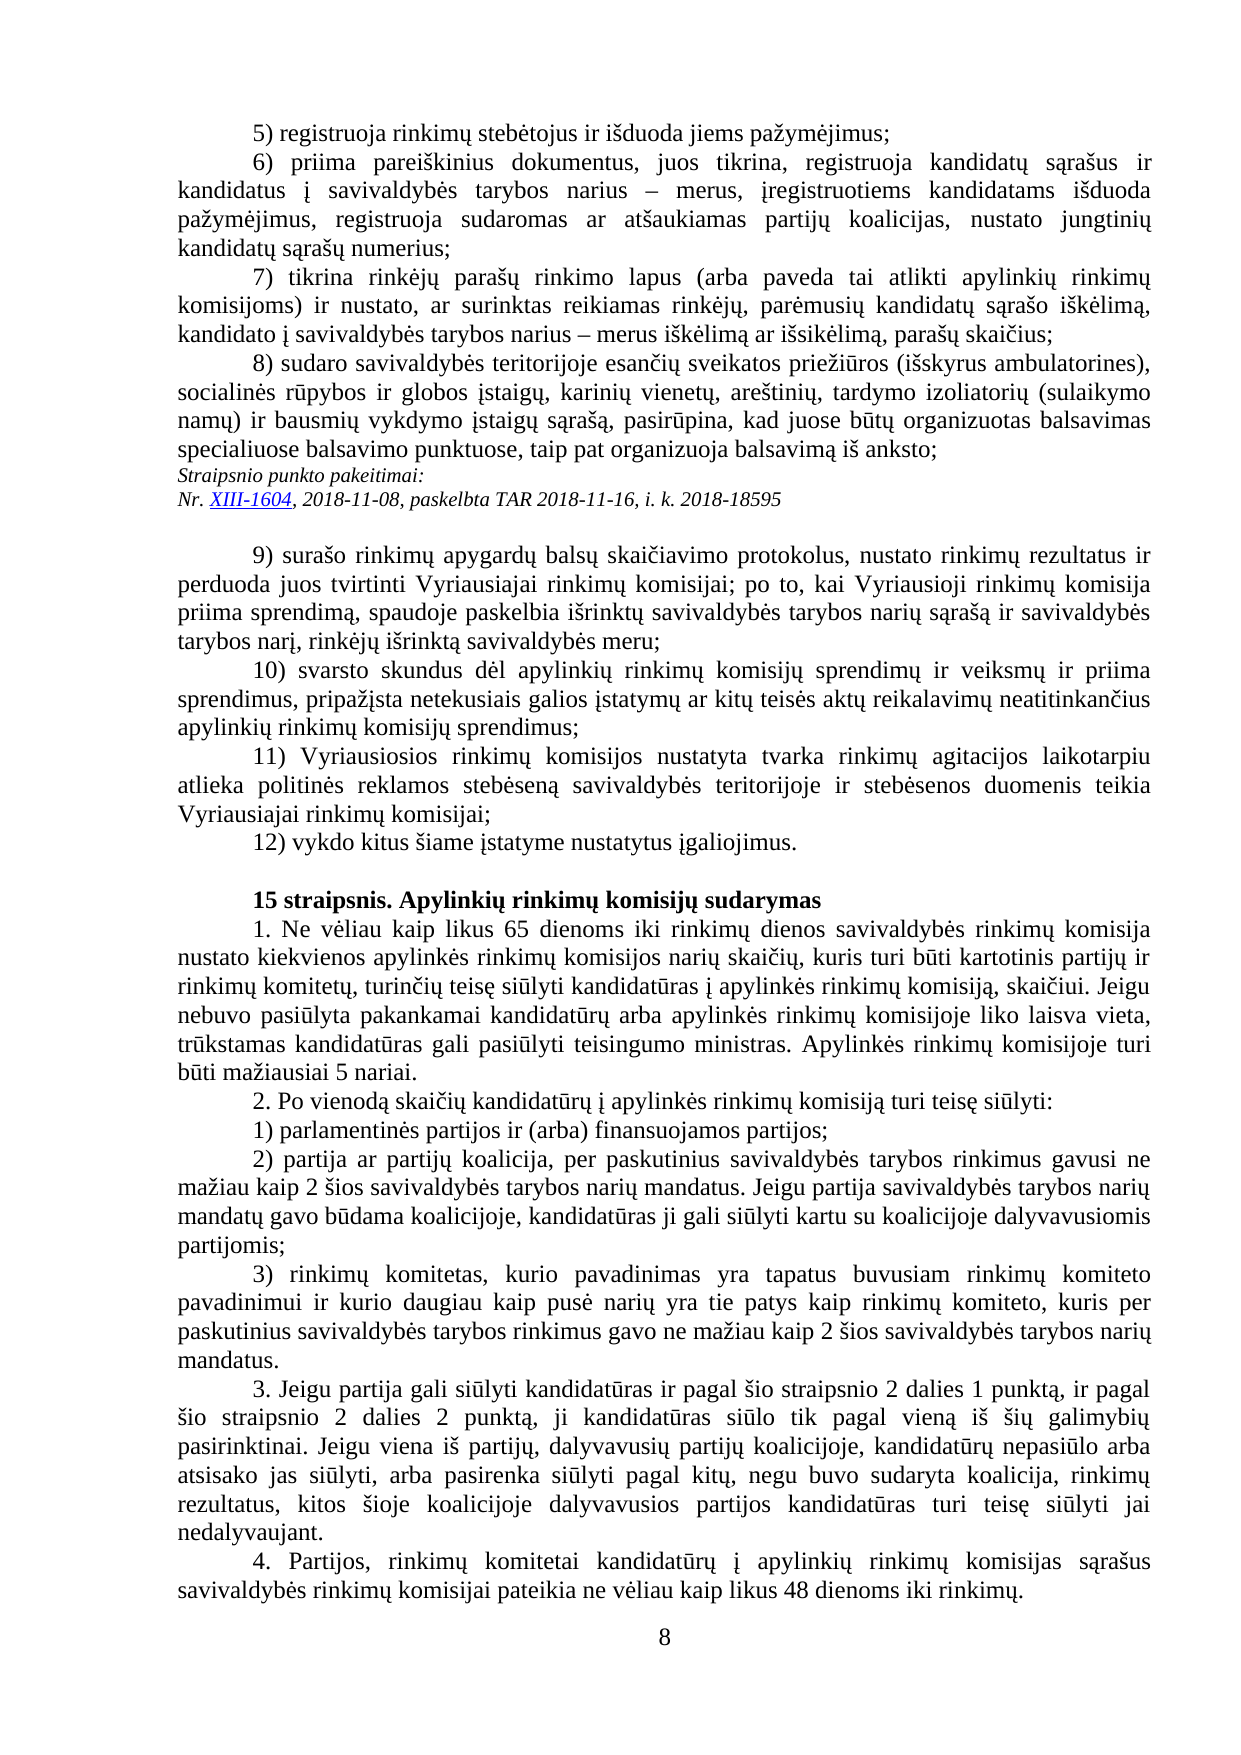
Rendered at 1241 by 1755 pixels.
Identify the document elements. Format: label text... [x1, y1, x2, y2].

text 9) surašo rinkimų apygardų balsų skaičiavimo protokolus, nustato rinkimų rezultatus ir perduoda juos tvirtinti Vyriausiajai rinkimų komisijai; po to, kai Vyriausioji rinkimų komisija priima sprendimą, spaudoje paskelbia išrinktų savivaldybės tarybos narių sąrašą ir savivaldybės tarybos narį, rinkėjų išrinktą savivaldybės meru; [177, 540, 1152, 655]
text 11) Vyriausiosios rinkimų komisijos nustatyta tvarka rinkimų agitacijos laikotarpiu atlieka politinės reklamos stebėseną savivaldybės teritorijoje ir stebėsenos duomenis teikia Vyriausiajai rinkimų komisijai; [177, 741, 1152, 827]
text 3) rinkimų komitetas, kurio pavadinimas yra tapatus buvusiam rinkimų komiteto pavadinimui ir kurio daugiau kaip pusė narių yra tie patys kaip rinkimų komiteto, kuris per paskutinius savivaldybės tarybos rinkimus gavo ne mažiau kaip 2 šios savivaldybės tarybos narių mandatus. [177, 1259, 1152, 1374]
text 2) partija ar partijų koalicija, per paskutinius savivaldybės tarybos rinkimus gavusi ne mažiau kaip 2 šios savivaldybės tarybos narių mandatus. Jeigu partija savivaldybės tarybos narių mandatų gavo būdama koalicijoje, kandidatūras ji gali siūlyti kartu su koalicijoje dalyvavusiomis partijomis; [177, 1144, 1152, 1259]
text 12) vykdo kitus šiame įstatyme nustatytus įgaliojimus. [177, 827, 1152, 856]
text 6) priima pareiškinius dokumentus, juos tikrina, registruoja kandidatų sąrašus ir kandidatus į savivaldybės tarybos narius – merus, įregistruotiems kandidatams išduoda pažymėjimus, registruoja sudaromas ar atšaukiamas partijų koalicijas, nustato jungtinių kandidatų sąrašų numerius; [177, 147, 1152, 262]
text 15 straipsnis. Apylinkių rinkimų komisijų sudarymas [177, 885, 1152, 914]
text 1) parlamentinės partijos ir (arba) finansuojamos partijos; [177, 1115, 1152, 1144]
text 4. Partijos, rinkimų komitetai kandidatūrų į apylinkių rinkimų komisijas sąrašus savivaldybės rinkimų komisijai pateikia ne vėliau kaip likus 48 dienoms iki rinkimų. [177, 1546, 1152, 1604]
text 5) registruoja rinkimų stebėtojus ir išduoda jiems pažymėjimus; [177, 118, 1152, 147]
text 2. Po vienodą skaičių kandidatūrų į apylinkės rinkimų komisiją turi teisę siūlyti: [177, 1086, 1152, 1115]
text 3. Jeigu partija gali siūlyti kandidatūras ir pagal šio straipsnio 2 dalies 1 punktą, ir pagal šio straipsnio 2 dalies 2 punktą, ji kandidatūras siūlo tik pagal vieną iš šių galimybių pasirinktinai. Jeigu viena iš partijų, dalyvavusių partijų koalicijoje, kandidatūrų nepasiūlo arba atsisako jas siūlyti, arba pasirenka siūlyti pagal kitų, negu buvo sudaryta koalicija, rinkimų rezultatus, kitos šioje koalicijoje dalyvavusios partijos kandidatūras turi teisę siūlyti jai nedalyvaujant. [177, 1374, 1152, 1546]
text Straipsnio punkto pakeitimai: [177, 463, 1152, 487]
text Nr. XIII-1604, 2018-11-08, paskelbta TAR 2018-11-16, i. k. 2018-18595 [177, 487, 1152, 511]
text 10) svarsto skundus dėl apylinkių rinkimų komisijų sprendimų ir veiksmų ir priima sprendimus, pripažįsta netekusiais galios įstatymų ar kitų teisės aktų reikalavimų neatitinkančius apylinkių rinkimų komisijų sprendimus; [177, 655, 1152, 741]
text 7) tikrina rinkėjų parašų rinkimo lapus (arba paveda tai atlikti apylinkių rinkimų komisijoms) ir nustato, ar surinktas reikiamas rinkėjų, parėmusių kandidatų sąrašo iškėlimą, kandidato į savivaldybės tarybos narius – merus iškėlimą ar išsikėlimą, parašų skaičius; [177, 262, 1152, 348]
text 8) sudaro savivaldybės teritorijoje esančių sveikatos priežiūros (išskyrus ambulatorines), socialinės rūpybos ir globos įstaigų, karinių vienetų, areštinių, tardymo izoliatorių (sulaikymo namų) ir bausmių vykdymo įstaigų sąrašą, pasirūpina, kad juose būtų organizuotas balsavimas specialiuose balsavimo punktuose, taip pat organizuoja balsavimą iš anksto; [177, 348, 1152, 463]
text 1. Ne vėliau kaip likus 65 dienoms iki rinkimų dienos savivaldybės rinkimų komisija nustato kiekvienos apylinkės rinkimų komisijos narių skaičių, kuris turi būti kartotinis partijų ir rinkimų komitetų, turinčių teisę siūlyti kandidatūras į apylinkės rinkimų komisiją, skaičiui. Jeigu nebuvo pasiūlyta pakankamai kandidatūrų arba apylinkės rinkimų komisijoje liko laisva vieta, trūkstamas kandidatūras gali pasiūlyti teisingumo ministras. Apylinkės rinkimų komisijoje turi būti mažiausiai 5 nariai. [177, 914, 1152, 1086]
